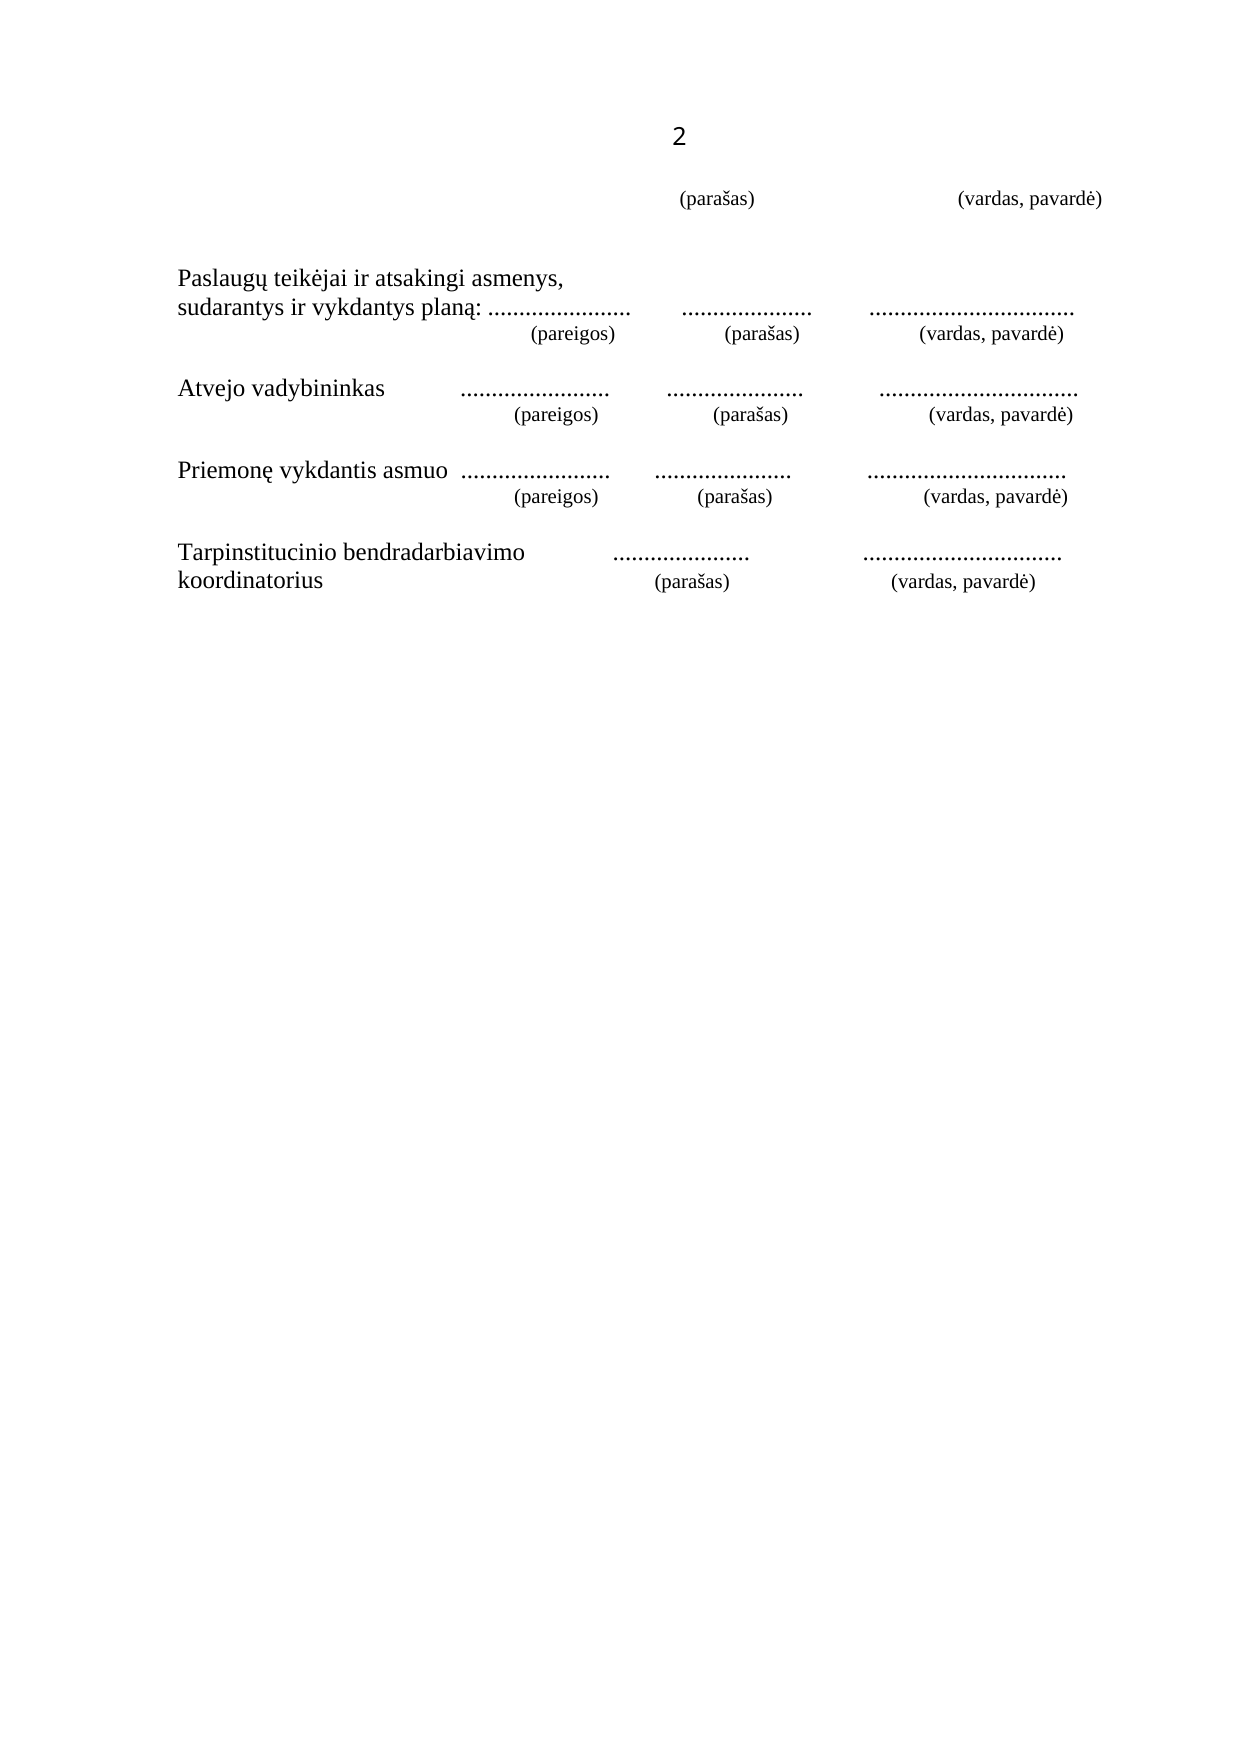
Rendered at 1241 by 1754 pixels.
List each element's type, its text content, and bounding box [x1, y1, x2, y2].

text (parašas) (vardas, pavardė) [679, 186, 1181, 210]
text (pareigos) (parašas) (vardas, pavardė) [177, 484, 1181, 508]
text Tarpinstitucinio bendradarbiavimo ...................... ................................ [177, 537, 1181, 565]
text (pareigos) (parašas) (vardas, pavardė) [177, 321, 1181, 345]
text sudarantys ir vykdantys planą: ....................... ..................... ................................. [177, 292, 1181, 321]
text (pareigos) (parašas) (vardas, pavardė) [177, 402, 1181, 426]
text Paslaugų teikėjai ir atsakingi asmenys, [177, 263, 1181, 292]
text koordinatorius (parašas) (vardas, pavardė) [177, 565, 1181, 594]
text Atvejo vadybininkas ........................ ...................... ................................ [177, 373, 1181, 402]
text Priemonę vykdantis asmuo ........................ ...................... ................................ [177, 455, 1181, 484]
